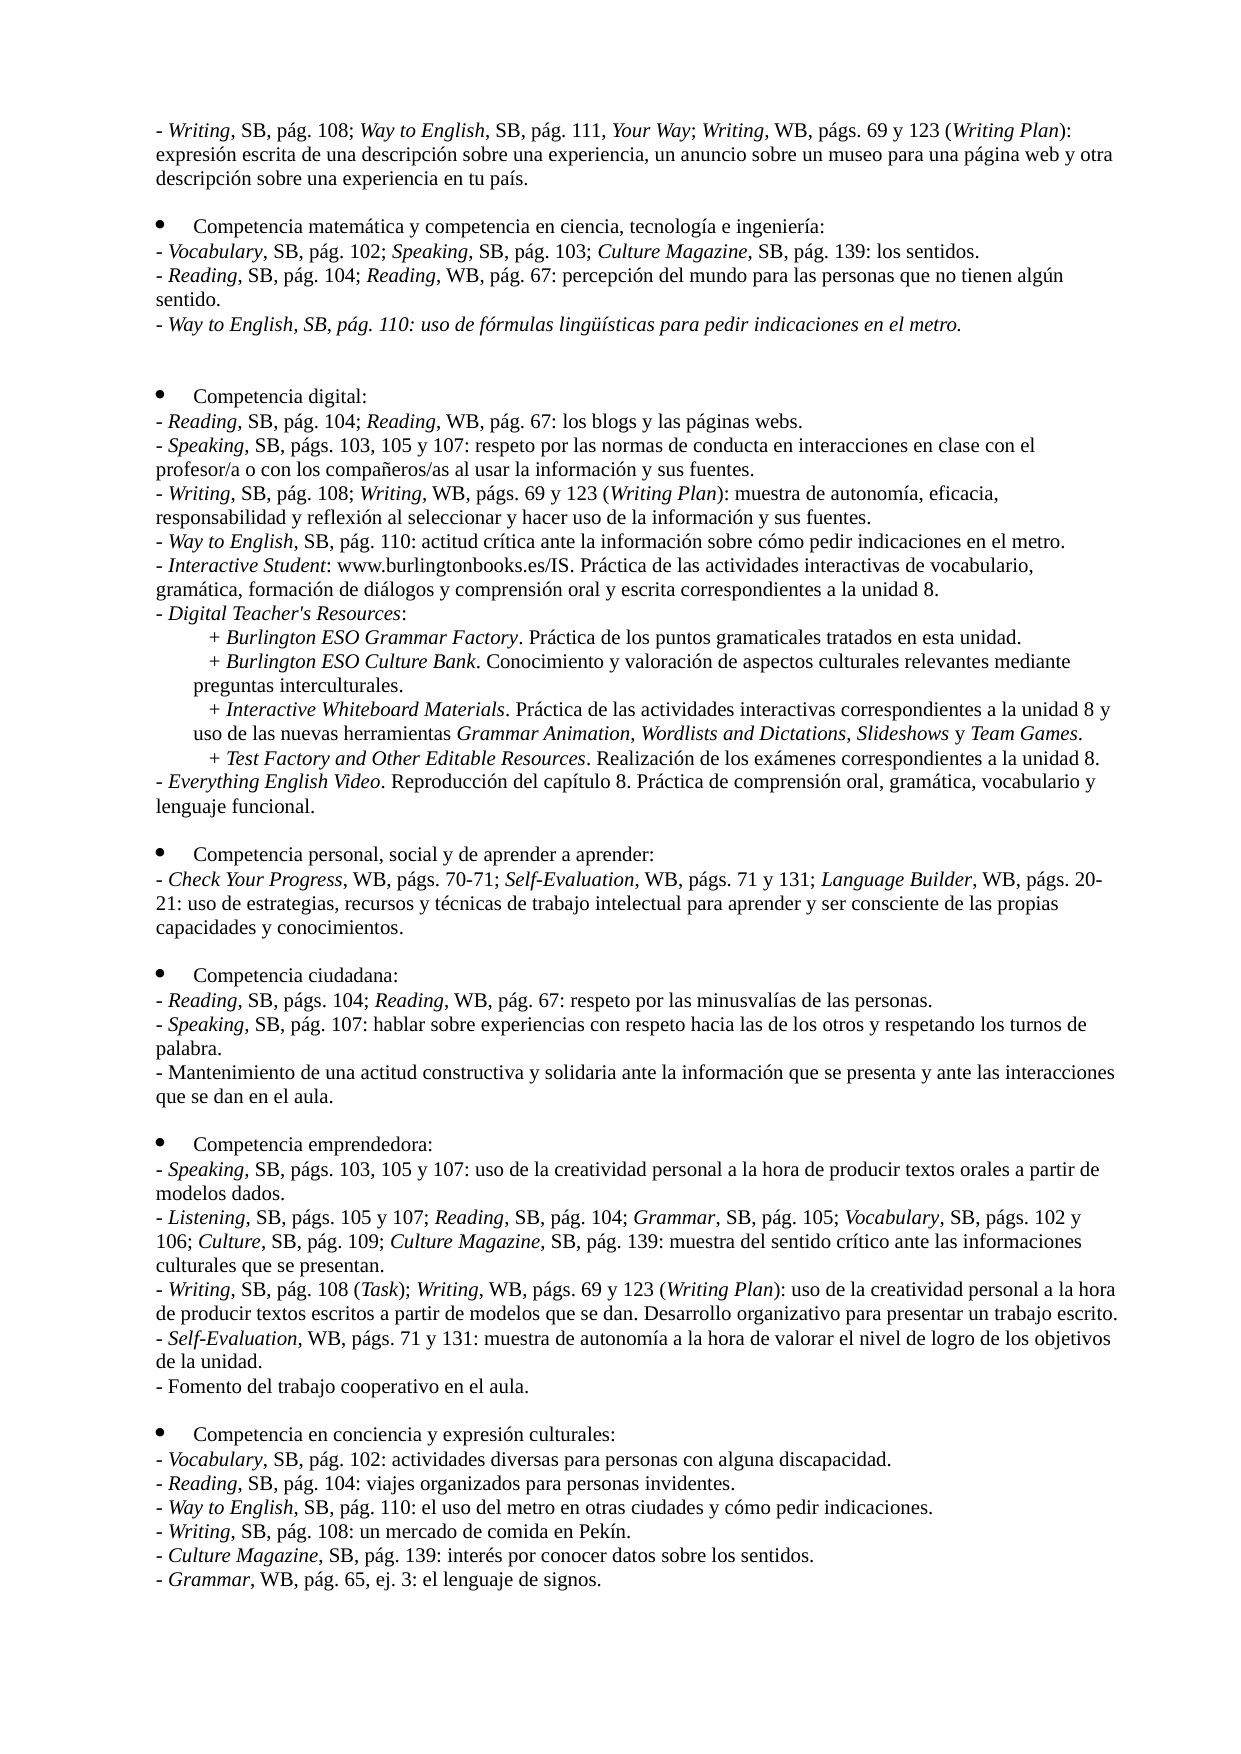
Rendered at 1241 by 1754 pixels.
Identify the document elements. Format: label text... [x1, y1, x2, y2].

text - Mantenimiento de una actitud constructiva y solidaria ante la información que se presenta y ante las interacciones que se dan en el aula. [156, 1060, 1122, 1108]
text - Digital Teacher's Resources: [156, 601, 1122, 625]
text - Way to English, SB, pág. 110: el uso del metro en otras ciudades y cómo pedir indicaciones. [156, 1495, 1122, 1519]
list Competencia en conciencia y expresión culturales: [156, 1422, 1122, 1447]
text - Check Your Progress, WB, págs. 70-71; Self-Evaluation, WB, págs. 71 y 131; Language Builder, WB, págs. 20-21: uso de estrategias, recursos y técnicas de trabajo intelectual para aprender y ser consciente de las propias capacidades y conocimientos. [156, 867, 1122, 939]
text - Writing, SB, pág. 108; Writing, WB, págs. 69 y 123 (Writing Plan): muestra de autonomía, eficacia, responsabilidad y reflexión al seleccionar y hacer uso de la información y sus fuentes. [156, 481, 1122, 529]
text - Writing, SB, pág. 108: un mercado de comida en Pekín. [156, 1519, 1122, 1543]
text + Burlington ESO Grammar Factory. Práctica de los puntos gramaticales tratados en esta unidad. [193, 625, 1122, 649]
text - Reading, SB, págs. 104; Reading, WB, pág. 67: respeto por las minusvalías de las personas. [156, 988, 1122, 1012]
text + Test Factory and Other Editable Resources. Realización de los exámenes correspondientes a la unidad 8. [193, 745, 1122, 769]
text - Speaking, SB, págs. 103, 105 y 107: respeto por las normas de conducta en interacciones en clase con el profesor/a o con los compañeros/as al usar la información y sus fuentes. [156, 433, 1122, 481]
text - Speaking, SB, págs. 103, 105 y 107: uso de la creatividad personal a la hora de producir textos orales a partir de modelos dados. [156, 1157, 1122, 1205]
list Competencia digital: [156, 384, 1122, 408]
text - Speaking, SB, pág. 107: hablar sobre experiencias con respeto hacia las de los otros y respetando los turnos de palabra. [156, 1012, 1122, 1060]
text - Vocabulary, SB, pág. 102: actividades diversas para personas con alguna discapacidad. [156, 1447, 1122, 1471]
list Competencia emprendedora: [156, 1132, 1122, 1157]
text - Grammar, WB, pág. 65, ej. 3: el lenguaje de signos. [156, 1567, 1122, 1591]
text - Reading, SB, pág. 104; Reading, WB, pág. 67: percepción del mundo para las personas que no tienen algún sentido. [156, 263, 1122, 311]
text - Everything English Video. Reproducción del capítulo 8. Práctica de comprensión oral, gramática, vocabulario y lenguaje funcional. [156, 769, 1122, 818]
text + Burlington ESO Culture Bank. Conocimiento y valoración de aspectos culturales relevantes mediante preguntas interculturales. [193, 649, 1122, 697]
text - Self-Evaluation, WB, págs. 71 y 131: muestra de autonomía a la hora de valorar el nivel de logro de los objetivos de la unidad. [156, 1325, 1122, 1373]
text - Interactive Student: www.burlingtonbooks.es/IS. Práctica de las actividades interactivas de vocabulario, gramática, formación de diálogos y comprensión oral y escrita correspondientes a la unidad 8. [156, 553, 1122, 601]
list Competencia ciudadana: [156, 963, 1122, 988]
text - Vocabulary, SB, pág. 102; Speaking, SB, pág. 103; Culture Magazine, SB, pág. 139: los sentidos. [156, 239, 1122, 263]
list Competencia personal, social y de aprender a aprender: [156, 842, 1122, 867]
text - Culture Magazine, SB, pág. 139: interés por conocer datos sobre los sentidos. [156, 1543, 1122, 1567]
text - Fomento del trabajo cooperativo en el aula. [156, 1373, 1122, 1398]
text - Way to English, SB, pág. 110: actitud crítica ante la información sobre cómo pedir indicaciones en el metro. [156, 529, 1122, 553]
text + Interactive Whiteboard Materials. Práctica de las actividades interactivas correspondientes a la unidad 8 y uso de las nuevas herramientas Grammar Animation, Wordlists and Dictations, Slideshows y Team Games. [193, 697, 1122, 745]
text - Reading, SB, pág. 104: viajes organizados para personas invidentes. [156, 1471, 1122, 1495]
text - Way to English, SB, pág. 110: uso de fórmulas lingüísticas para pedir indicaciones en el metro. [156, 311, 1122, 336]
list Competencia matemática y competencia en ciencia, tecnología e ingeniería: [156, 214, 1122, 239]
text - Writing, SB, pág. 108 (Task); Writing, WB, págs. 69 y 123 (Writing Plan): uso de la creatividad personal a la hora de producir textos escritos a partir de modelos que se dan. Desarrollo organizativo para presentar un trabajo escrito. [156, 1277, 1122, 1325]
text - Reading, SB, pág. 104; Reading, WB, pág. 67: los blogs y las páginas webs. [156, 408, 1122, 433]
text - Listening, SB, págs. 105 y 107; Reading, SB, pág. 104; Grammar, SB, pág. 105; Vocabulary, SB, págs. 102 y 106; Culture, SB, pág. 109; Culture Magazine, SB, pág. 139: muestra del sentido crítico ante las informaciones culturales que se presentan. [156, 1205, 1122, 1277]
text - Writing, SB, pág. 108; Way to English, SB, pág. 111, Your Way; Writing, WB, págs. 69 y 123 (Writing Plan): expresión escrita de una descripción sobre una experiencia, un anuncio sobre un museo para una página web y otra descripción sobre una experiencia en tu país. [156, 118, 1122, 190]
